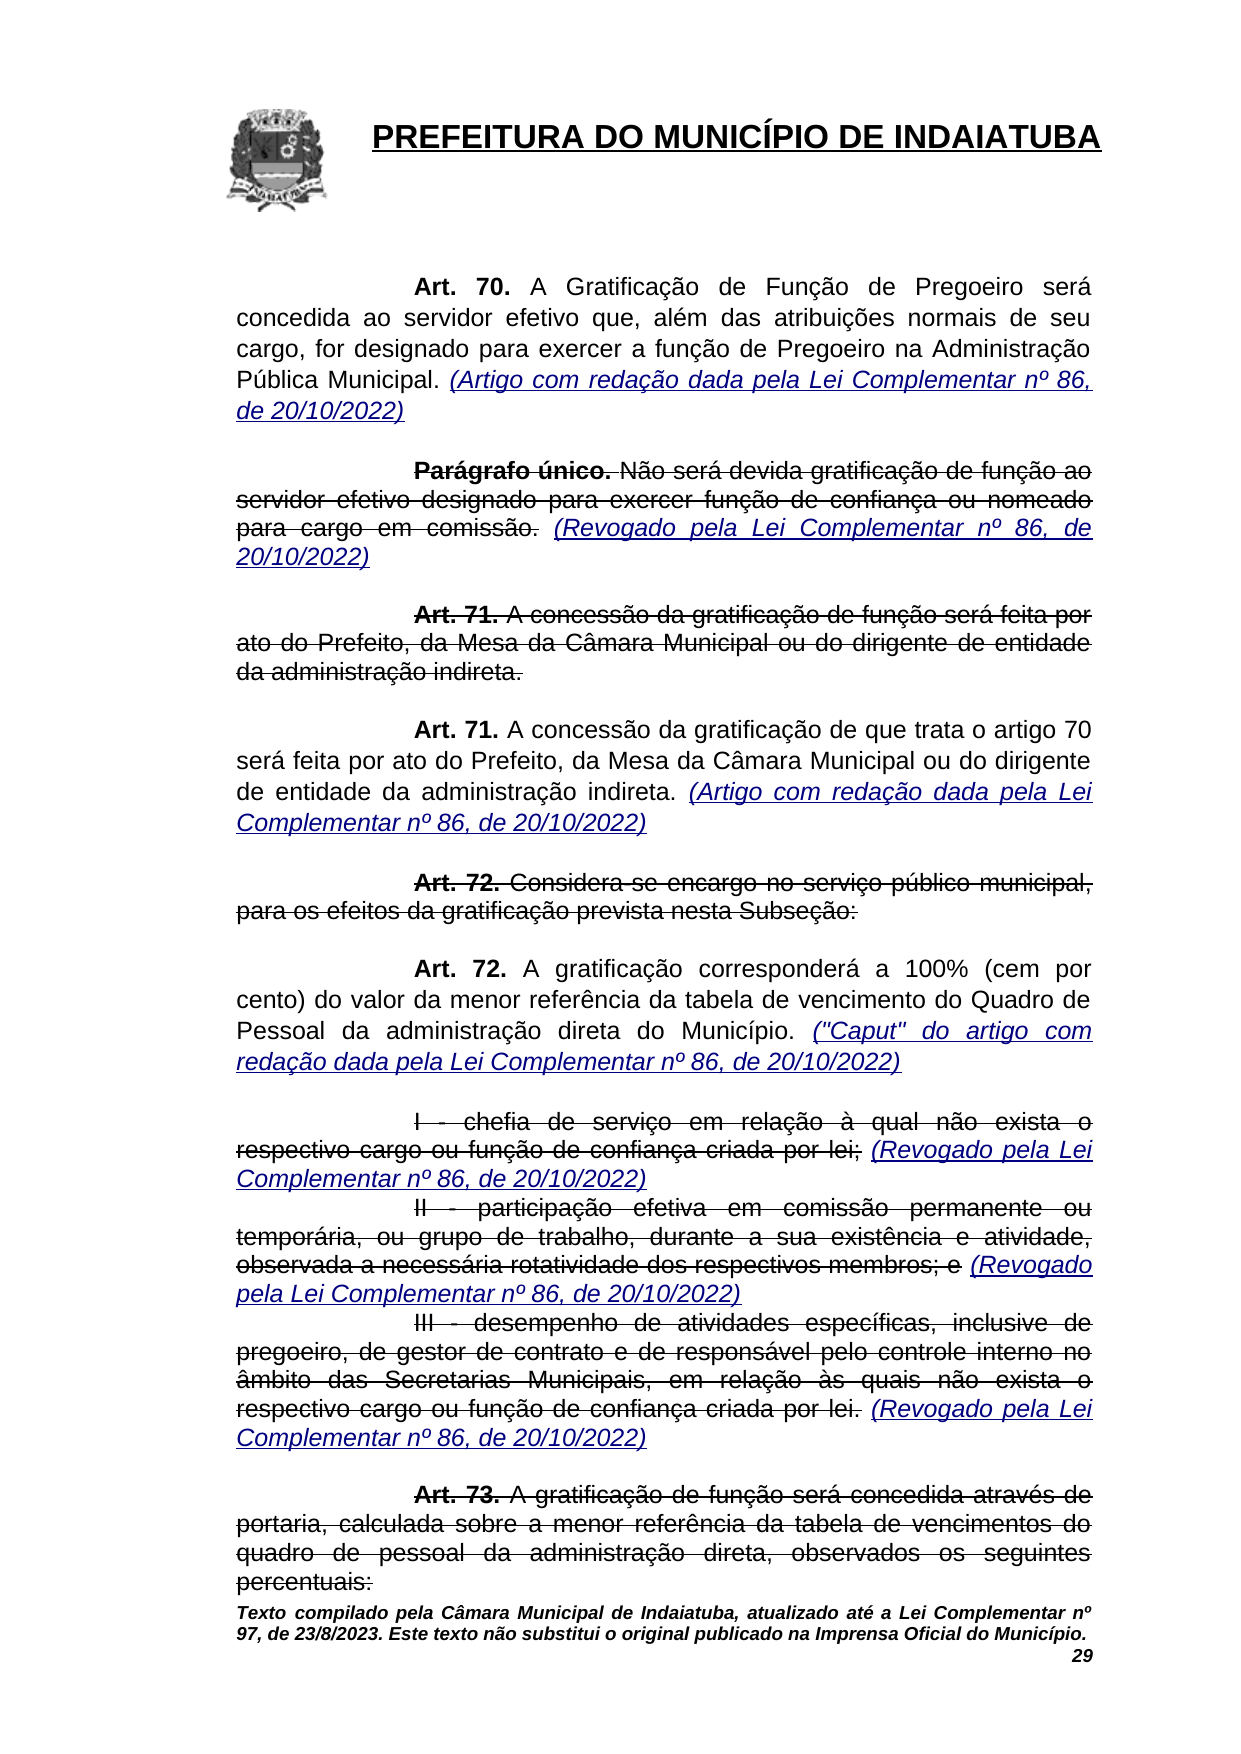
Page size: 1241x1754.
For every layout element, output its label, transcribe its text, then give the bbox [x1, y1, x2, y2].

text I - chefia de serviço em relação à qual não exista o respectivo cargo ou função de confiança criada por lei; (Revogado pela Lei Complementar nº 86, de 20/10/2022) [236, 1107, 1092, 1193]
text Art. 73. A gratificação de função será concedida através de portaria, calculada sobre a menor referência da tabela de vencimentos do quadro de pessoal da administração direta, observados os seguintes percentuais: [236, 1526, 1092, 1554]
text II - participação efetiva em comissão permanente ou temporária, ou grupo de trabalho, durante a sua existência e atividade, observada a necessária rotatividade dos respectivos membros; e (Revogado pela Lei Complementar nº 86, de 20/10/2022) [236, 1193, 1092, 1238]
text Art. 72. A gratificação corresponderá a 100% (cem por cento) do valor da menor referência da tabela de vencimento do Quadro de Pessoal da administração direta do Município. ("Caput" do artigo com redação dada pela Lei Complementar nº 86, de 20/10/2022) [236, 954, 1092, 1076]
text III - desempenho de atividades específicas, inclusive de pregoeiro, de gestor de contrato e de responsável pelo controle interno no âmbito das Secretarias Municipais, em relação às quais não exista o respectivo cargo ou função de confiança criada por lei. (Revogado pela Lei Complementar nº 86, de 20/10/2022) [236, 1354, 1092, 1381]
text Art. 73. A gratificação de função será concedida através de portaria, calculada sobre a menor referência da tabela de vencimentos do quadro de pessoal da administração direta, observados os seguintes percentuais: [236, 1555, 1092, 1595]
text II - participação efetiva em comissão permanente ou temporária, ou grupo de trabalho, durante a sua existência e atividade, observada a necessária rotatividade dos respectivos membros; e (Revogado pela Lei Complementar nº 86, de 20/10/2022) [236, 1239, 1092, 1308]
text III - desempenho de atividades específicas, inclusive de pregoeiro, de gestor de contrato e de responsável pelo controle interno no âmbito das Secretarias Municipais, em relação às quais não exista o respectivo cargo ou função de confiança criada por lei. (Revogado pela Lei Complementar nº 86, de 20/10/2022) [236, 1308, 1092, 1353]
text Art. 71. A concessão da gratificação de função será feita por ato do Prefeito, da Mesa da Câmara Municipal ou do dirigente de entidade da administração indireta. [236, 645, 1092, 686]
text Art. 72. Considera-se encargo no serviço público municipal, para os efeitos da gratificação prevista nesta Subseção: [236, 867, 1092, 925]
text Art. 71. A concessão da gratificação de função será feita por ato do Prefeito, da Mesa da Câmara Municipal ou do dirigente de entidade da administração indireta. [236, 599, 1092, 644]
text III - desempenho de atividades específicas, inclusive de pregoeiro, de gestor de contrato e de responsável pelo controle interno no âmbito das Secretarias Municipais, em relação às quais não exista o respectivo cargo ou função de confiança criada por lei. (Revogado pela Lei Complementar nº 86, de 20/10/2022) [236, 1383, 1092, 1452]
text Art. 70. A Gratificação de Função de Pregoeiro será concedida ao servidor efetivo que, além das atribuições normais de seu cargo, for designado para exercer a função de Pregoeiro na Administração Pública Municipal. (Artigo com redação dada pela Lei Complementar nº 86, de 20/10/2022) [236, 272, 1092, 425]
text Parágrafo único. Não será devida gratificação de função ao servidor efetivo designado para exercer função de confiança ou nomeado para cargo em comissão. (Revogado pela Lei Complementar nº 86, de 20/10/2022) [236, 456, 1092, 500]
text Art. 71. A concessão da gratificação de que trata o artigo 70 será feita por ato do Prefeito, da Mesa da Câmara Municipal ou do dirigente de entidade da administração indireta. (Artigo com redação dada pela Lei Complementar nº 86, de 20/10/2022) [236, 714, 1092, 836]
text Art. 73. A gratificação de função será concedida através de portaria, calculada sobre a menor referência da tabela de vencimentos do quadro de pessoal da administração direta, observados os seguintes percentuais: [236, 1480, 1092, 1525]
text Parágrafo único. Não será devida gratificação de função ao servidor efetivo designado para exercer função de confiança ou nomeado para cargo em comissão. (Revogado pela Lei Complementar nº 86, de 20/10/2022) [236, 502, 1092, 571]
